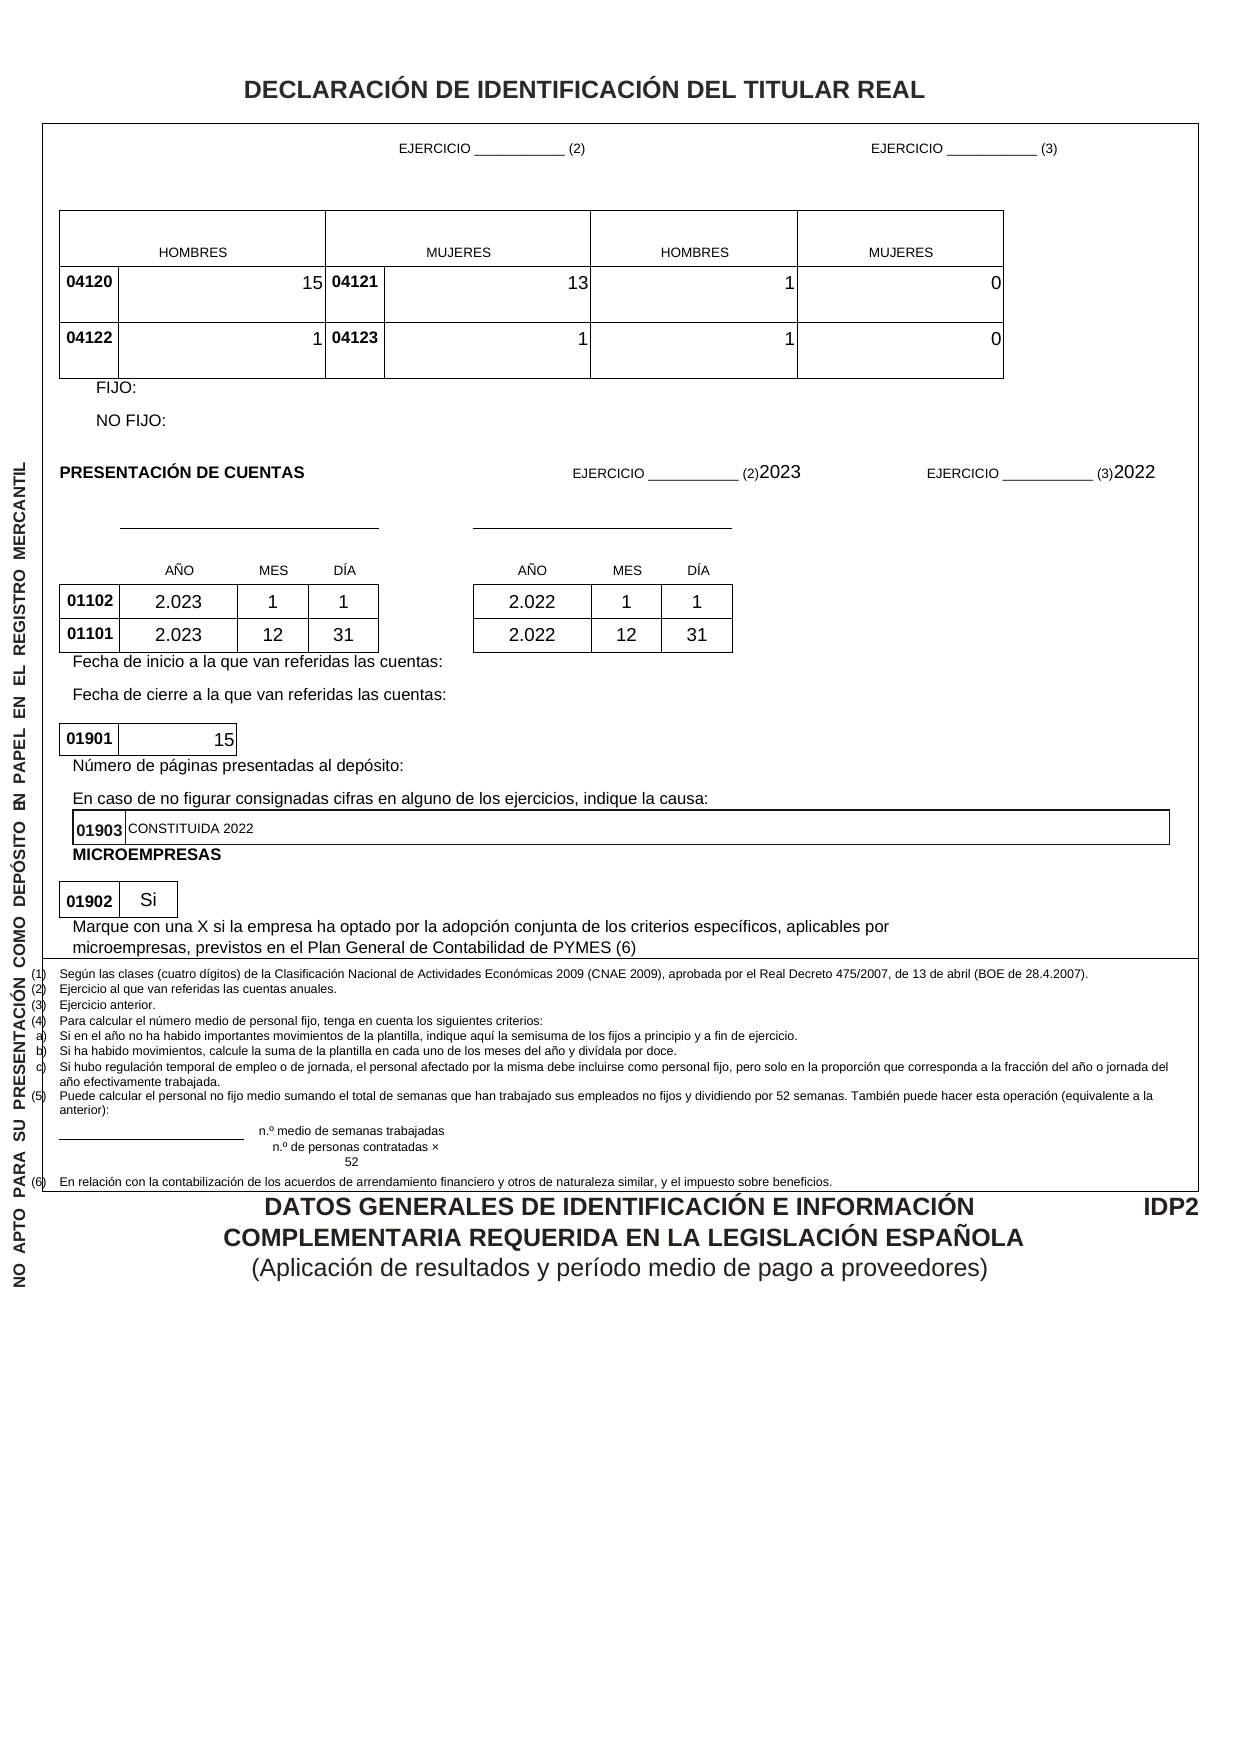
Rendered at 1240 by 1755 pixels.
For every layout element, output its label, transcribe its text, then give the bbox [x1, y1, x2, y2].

table_header MES [238, 529, 308, 584]
table_header MES [591, 529, 662, 584]
table_cell 04120 [60, 267, 118, 322]
table_header DÍA [662, 529, 732, 584]
table_cell 1 [592, 585, 661, 618]
table_header [326, 211, 384, 266]
table_cell 04122 [60, 323, 118, 378]
table_cell 0 [991, 267, 1003, 322]
table_cell 12 [592, 619, 661, 652]
table_header 01902 [60, 882, 119, 916]
table_cell 15 [302, 267, 325, 322]
table_cell 01101 [60, 619, 119, 652]
table_cell [385, 267, 526, 322]
table_cell 31 [662, 619, 732, 652]
table_header MUJERES [384, 211, 526, 266]
table_cell [965, 323, 991, 378]
table_header 15 [119, 724, 236, 755]
text (Aplicación de resultados y período medio de pago a proveedores) [251, 1253, 1199, 1282]
table_cell 12 [238, 619, 308, 652]
table_cell 1 [662, 585, 732, 618]
table_header [302, 211, 325, 266]
table_cell 1 [526, 323, 590, 378]
table_header [59, 528, 119, 584]
table_cell 1 [780, 267, 797, 322]
table_cell 1 [309, 585, 378, 618]
table_header CONSTITUIDA 2022 [126, 811, 1169, 843]
table_header [379, 528, 473, 652]
table_cell 2.023 [120, 619, 237, 652]
subtitle COMPLEMENTARIA REQUERIDA EN LA LEGISLACIÓN ESPAÑOLA [223, 1223, 1199, 1251]
table_cell 2.023 [120, 585, 237, 618]
table_cell [798, 323, 965, 378]
table_header AÑO [473, 529, 591, 584]
table_cell 31 [309, 619, 378, 652]
table_cell 1 [238, 585, 308, 618]
table_cell [591, 323, 779, 378]
table_header HOMBRES [591, 211, 779, 266]
table_header HOMBRES [60, 211, 302, 266]
table_cell 2.022 [474, 619, 591, 652]
table_header 01901 [60, 724, 118, 755]
table_header Si [120, 882, 177, 916]
table_header MUJERES [798, 211, 965, 266]
table_cell 01102 [60, 585, 119, 618]
table_header 01903 [74, 811, 125, 843]
table_cell [385, 323, 526, 378]
table_cell 1 [780, 323, 797, 378]
table_cell Según las clases (cuatro dígitos) de la Clasificación Nacional de Actividades Económicas 2009 (CNAE 2009), aprobada por el Real Decreto 475/2007, de 13 de abril (BOE de 28.4.2007). Ejercicio al que van referidas las cuentas anuales. Ejercicio anterior. Para calcular el número medio de personal fijo, tenga en cuenta los siguientes criterios: Si en el año no ha habido importantes movimientos de la plantilla, indique aquí la semisuma de los fijos a principio y a fin de ejercicio. Si ha habido movimientos, calcule la suma de la plantilla en cada uno de los meses del año y divídala por doce. Si hubo regulación temporal de empleo o de jornada, el personal afectado por la misma debe incluirse como personal fijo, pero solo en la proporción que corresponda a la fracción del año o jornada del año efectivamente trabajada. Puede calcular el personal no fijo medio sumando el total de semanas que han trabajado sus empleados no fijos y dividiendo por 52 semanas. También puede hacer esta operación (equivalente a la anterior): n.º medio de semanas trabajadas n.º de personas contratadas × 52 En relación con la contabilización de los acuerdos de arrendamiento financiero y otros de naturaleza similar, y el impuesto sobre beneficios. [43, 959, 1198, 1191]
table_cell [119, 267, 302, 322]
table_cell 1 [302, 323, 325, 378]
table_header [780, 211, 797, 266]
table_cell [591, 267, 779, 322]
table_cell [798, 267, 965, 322]
table_cell [119, 323, 302, 378]
table_cell 13 [526, 267, 590, 322]
text DATOS GENERALES DE IDENTIFICACIÓN E INFORMACIÓN IDP2 [223, 1192, 1199, 1221]
table_cell 04123 [326, 323, 384, 378]
table_cell 04121 [326, 267, 384, 322]
table_header IDENTIFICACIÓN DE LA EMPRESA SA: Forma jurídica NIF: LEI:Solo para las empresas que dispongan de código LEI (Legal Entity Identifier) Denominación social: Domicilio social: Municipio: Código postal: Dirección de de contacto de la empresa: ACTIVIDAD Actividad principal: Código CNAE: ÓRGANO DE ADMINISTRACIÓN EJERCICIO ____________ (2)2023 EJERCICIO ____________ (3)2022 Número de mujeres en el órgano de administración: Número total de miembros del órgano de administración: PERSONAL ASALARIADO Número medio de personas empleadas en el curso del ejercicio, por tipo de contrato y empleo con discapacidad: FIJO (4): NO FIJO (5): Del cual: Personas empleadas con discapacidad mayor o igual al 33% (o calificación equivalente local): Personal asalariado al término del ejercicio, por tipo de contrato y por sexo: 2023 2022 EJERCICIO ____________ (2) EJERCICIO ____________ (3) FIJO: NO FIJO: PRESENTACIÓN DE CUENTAS EJERCICIO ____________ (2)2023 EJERCICIO ____________ (3)2022 Fecha de inicio a la que van referidas las cuentas: Fecha de cierre a la que van referidas las cuentas: Número de páginas presentadas al depósito: En caso de no figurar consignadas cifras en alguno de los ejercicios, indique la causa: MICROEMPRESAS Marque con una X si la empresa ha optado por la adopción conjunta de los criterios específicos, aplicables por microempresas, previstos en el Plan General de Contabilidad de PYMES (6) [43, 124, 1198, 958]
table_header DÍA [308, 529, 379, 584]
table_cell 2.022 [474, 585, 591, 618]
table_header [991, 211, 1003, 266]
table_cell 0 [991, 323, 1003, 378]
table_header [526, 211, 590, 266]
table_cell [965, 267, 991, 322]
table_header AÑO [120, 529, 237, 584]
table_header [965, 211, 991, 266]
